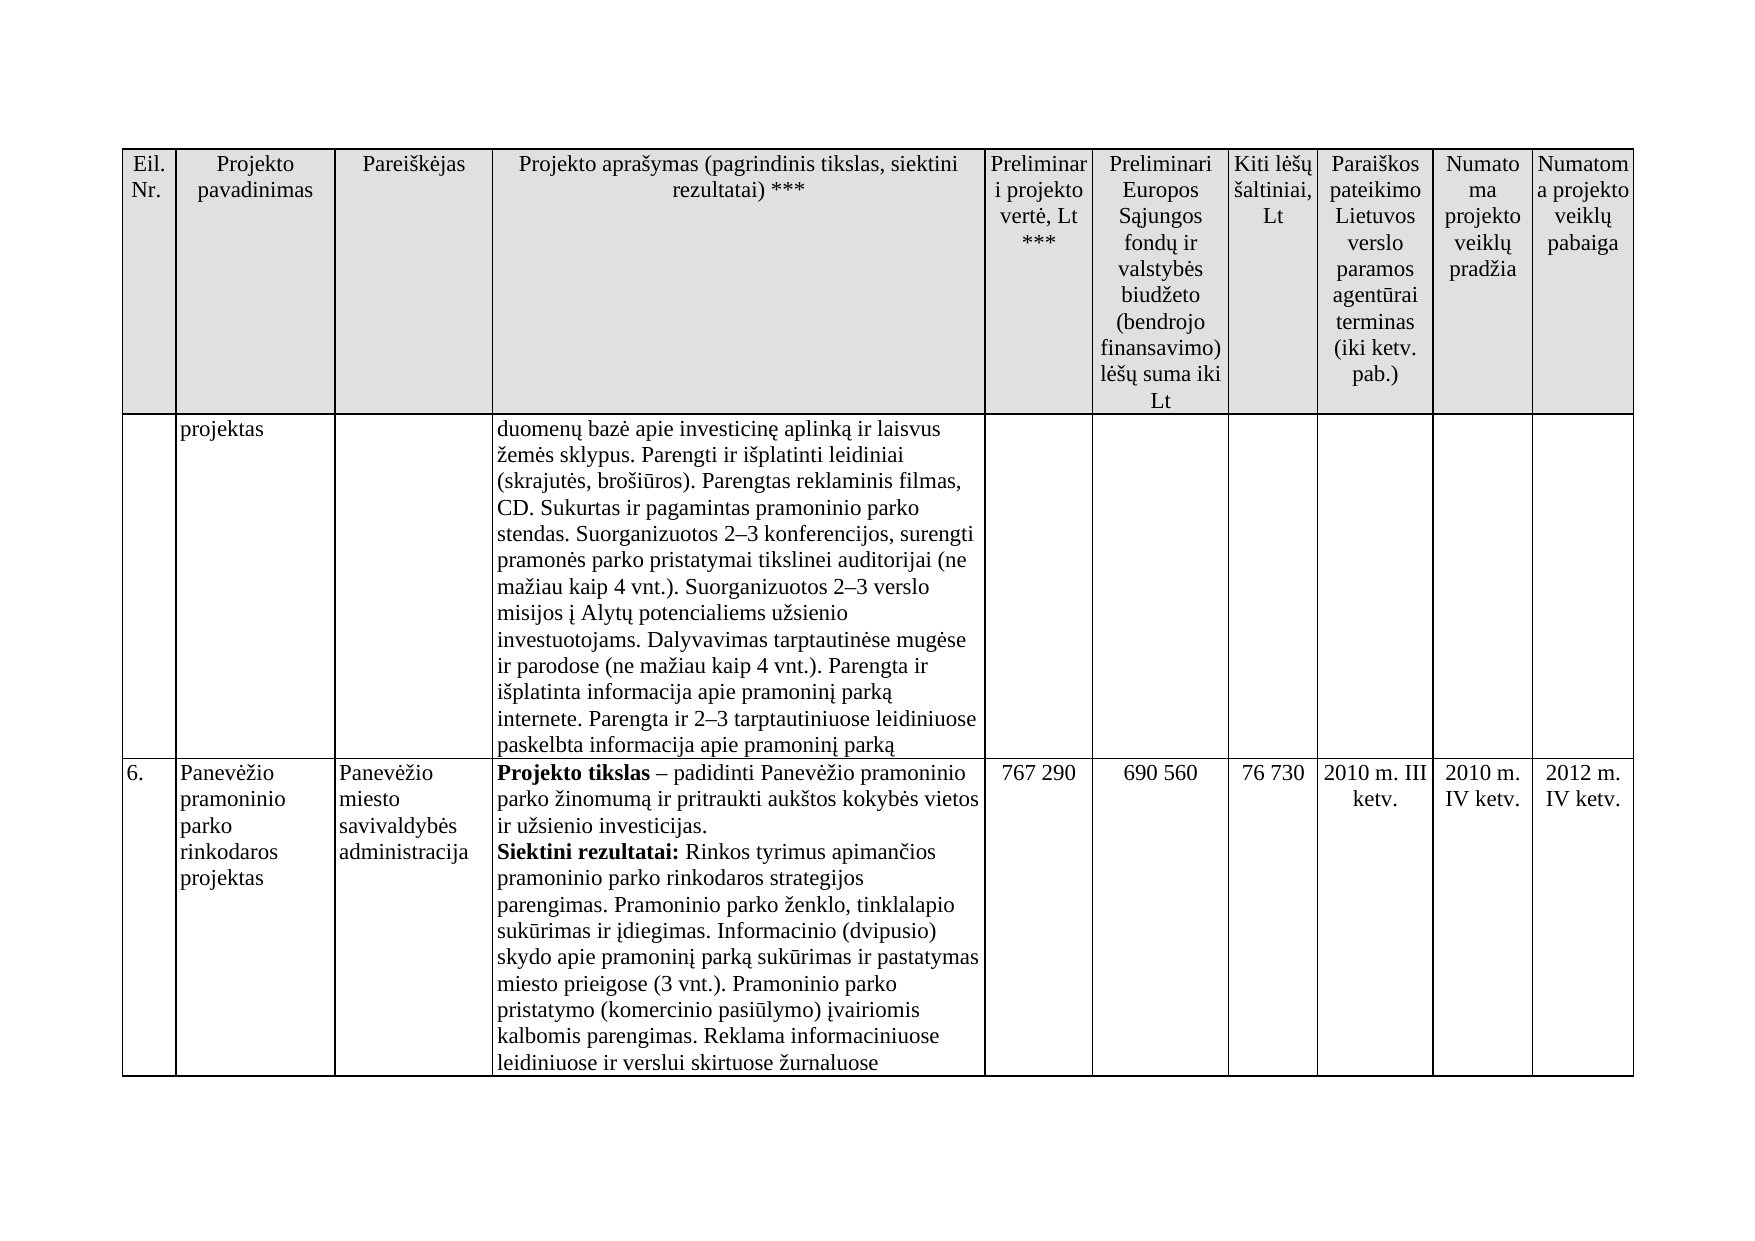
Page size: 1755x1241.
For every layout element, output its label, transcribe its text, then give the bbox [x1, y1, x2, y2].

table_cell Panevėžio miesto savivaldybės administracija [336, 759, 492, 1075]
table_cell 767 290 [986, 759, 1092, 1075]
table_cell [1318, 415, 1432, 757]
table_cell 2010 m. IV ketv. [1434, 759, 1532, 1075]
table_cell Panevėžio pramoninio parko rinkodaros projektas [177, 759, 334, 1075]
table_cell 690 560 [1093, 759, 1228, 1075]
table_cell 2010 m. III ketv. [1318, 759, 1432, 1075]
table_cell [986, 415, 1092, 757]
table_cell [1229, 415, 1317, 757]
table_header Numatoma projekto veiklų pradžia [1434, 150, 1532, 413]
table_cell duomenų bazė apie investicinę aplinką ir laisvus žemės sklypus. Parengti ir išplatinti leidiniai (skrajutės, brošiūros). Parengtas reklaminis filmas, CD. Sukurtas ir pagamintas pramoninio parko stendas. Suorganizuotos 2–3 konferencijos, surengti pramonės parko pristatymai tikslinei auditorijai (ne mažiau kaip 4 vnt.). Suorganizuotos 2–3 verslo misijos į Alytų potencialiems užsienio investuotojams. Dalyvavimas tarptautinėse mugėse ir parodose (ne mažiau kaip 4 vnt.). Parengta ir išplatinta informacija apie pramoninį parką internete. Parengta ir 2–3 tarptautiniuose leidiniuose paskelbta informacija apie pramoninį parką [493, 415, 984, 757]
table_cell [1533, 415, 1633, 757]
table_header Preliminari Europos Sąjungos fondų ir valstybės biudžeto (bendrojo finansavimo) lėšų suma iki Lt [1093, 150, 1228, 413]
table_header Numatoma projekto veiklų pabaiga [1533, 150, 1633, 413]
table_header Projekto aprašymas (pagrindinis tikslas, siektini rezultatai) *** [493, 150, 984, 413]
table_cell [123, 415, 175, 757]
table_header Eil. Nr. [123, 150, 175, 413]
table_cell [336, 415, 492, 757]
table_header Preliminari projekto vertė, Lt *** [986, 150, 1092, 413]
table_cell Projekto tikslas – padidinti Panevėžio pramoninio parko žinomumą ir pritraukti aukštos kokybės vietos ir užsienio investicijas. Siektini rezultatai: Rinkos tyrimus apimančios pramoninio parko rinkodaros strategijos parengimas. Pramoninio parko ženklo, tinklalapio sukūrimas ir įdiegimas. Informacinio (dvipusio) skydo apie pramoninį parką sukūrimas ir pastatymas miesto prieigose (3 vnt.). Pramoninio parko pristatymo (komercinio pasiūlymo) įvairiomis kalbomis parengimas. Reklama informaciniuose leidiniuose ir verslui skirtuose žurnaluose [493, 759, 984, 1075]
table_header Projekto pavadinimas [177, 150, 334, 413]
table_cell 6. [123, 759, 175, 1075]
table_cell 76 730 [1229, 759, 1317, 1075]
table_header Paraiškos pateikimo Lietuvos verslo paramos agentūrai terminas (iki ketv. pab.) [1318, 150, 1432, 413]
table_cell [1434, 415, 1532, 757]
table_cell [1093, 415, 1228, 757]
table_header Kiti lėšų šaltiniai, Lt [1229, 150, 1317, 413]
table_header Pareiškėjas [336, 150, 492, 413]
table_cell 2012 m. IV ketv. [1533, 759, 1633, 1075]
table_cell projektas [177, 415, 334, 757]
